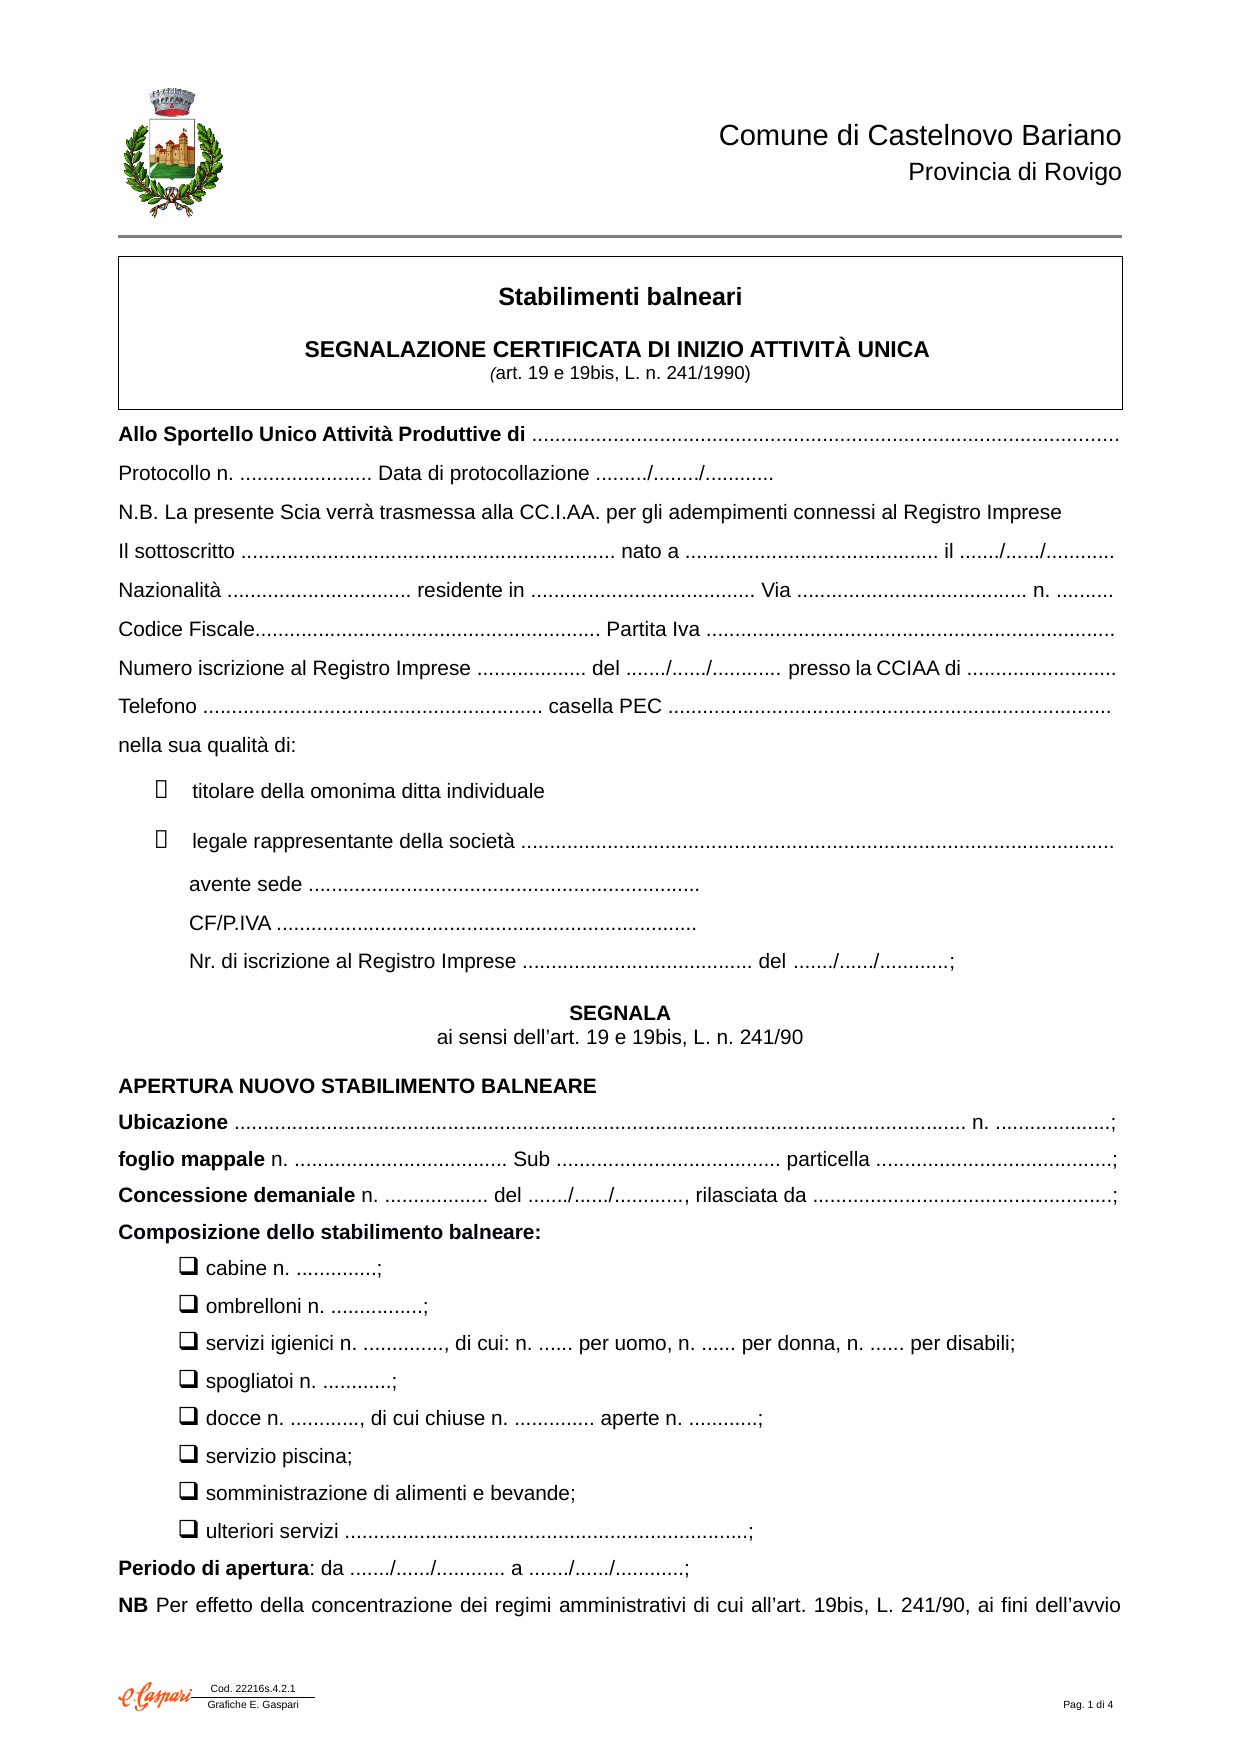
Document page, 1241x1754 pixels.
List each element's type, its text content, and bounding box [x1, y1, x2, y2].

text nella sua qualità di: [118, 733, 1122, 757]
text APERTURA NUOVO STABILIMENTO BALNEARE [118, 1074, 1122, 1098]
text  servizio piscina; [177, 1443, 1122, 1468]
text SEGNALA [118, 1001, 1122, 1025]
picture [118, 1682, 192, 1711]
text Concessione demaniale n. .................. del ......./....../............, rilasciata da ....................................................; [118, 1183, 1122, 1207]
text  titolare della omonima ditta individuale [153, 772, 1122, 806]
text Provincia di Rovigo [118, 157, 1122, 185]
text CF/P.IVA ......................................................................... [189, 911, 1122, 934]
text  legale rappresentante della società ....................................................................................................... [153, 822, 1122, 856]
text Telefono ........................................................... casella PEC ............................................................................. [118, 694, 1122, 718]
text Numero iscrizione al Registro Imprese ................... del ......./....../............ presso la CCIAA di .......................... [118, 655, 1122, 679]
text Il sottoscritto ................................................................. nato a ............................................ il ......./....../............ [118, 539, 1122, 563]
text  somministrazione di alimenti e bevande; [177, 1481, 1122, 1506]
text avente sede .................................................................... [189, 872, 1122, 896]
text Protocollo n. ....................... Data di protocollazione ........./......../............ [118, 461, 1122, 485]
text Periodo di apertura: da ......./....../............ a ......./....../............; [118, 1556, 1122, 1580]
text  ulteriori servizi ......................................................................; [177, 1518, 1122, 1543]
text  cabine n. ..............; [177, 1256, 1122, 1281]
text foglio mappale n. ..................................... Sub ....................................... particella .........................................; [118, 1147, 1122, 1171]
text  spogliatoi n. ............; [177, 1368, 1122, 1393]
text Composizione dello stabilimento balneare: [118, 1219, 1122, 1243]
text  docce n. ............, di cui chiuse n. .............. aperte n. ............; [177, 1406, 1122, 1431]
text Codice Fiscale............................................................ Partita Iva ....................................................................... [118, 616, 1122, 640]
text Nazionalità ................................ residente in ....................................... Via ........................................ n. .......... [118, 578, 1122, 602]
text Nr. di iscrizione al Registro Imprese ........................................ del ......./....../............; [189, 949, 1122, 973]
text Ubicazione ............................................................................................................................... n. ....................; [118, 1110, 1122, 1134]
text N.B. La presente Scia verrà trasmessa alla CC.I.AA. per gli adempimenti connessi al Registro Imprese [118, 500, 1122, 524]
picture [122, 87, 224, 118]
picture [122, 185, 224, 219]
text Comune di Castelnovo Bariano [118, 118, 1122, 152]
text NB Per effetto della concentrazione dei regimi amministrativi di cui all’art. 19bis, L. 241/90, ai fini dell’avvio [118, 1592, 1122, 1616]
text  ombrelloni n. ................; [177, 1293, 1122, 1318]
text Allo Sportello Unico Attività Produttive di [118, 422, 1122, 446]
text  servizi igienici n. .............., di cui: n. ...... per uomo, n. ...... per donna, n. ...... per disabili; [177, 1331, 1122, 1356]
table_header Stabilimenti balneari SEGNALAZIONE CERTIFICATA DI INIZIO ATTIVITÀ UNICA (art. 19 e 19bis, L. n. 241/1990) [119, 257, 1122, 409]
text ai sensi dell’art. 19 e 19bis, L. n. 241/90 [118, 1025, 1122, 1049]
picture [122, 152, 224, 157]
